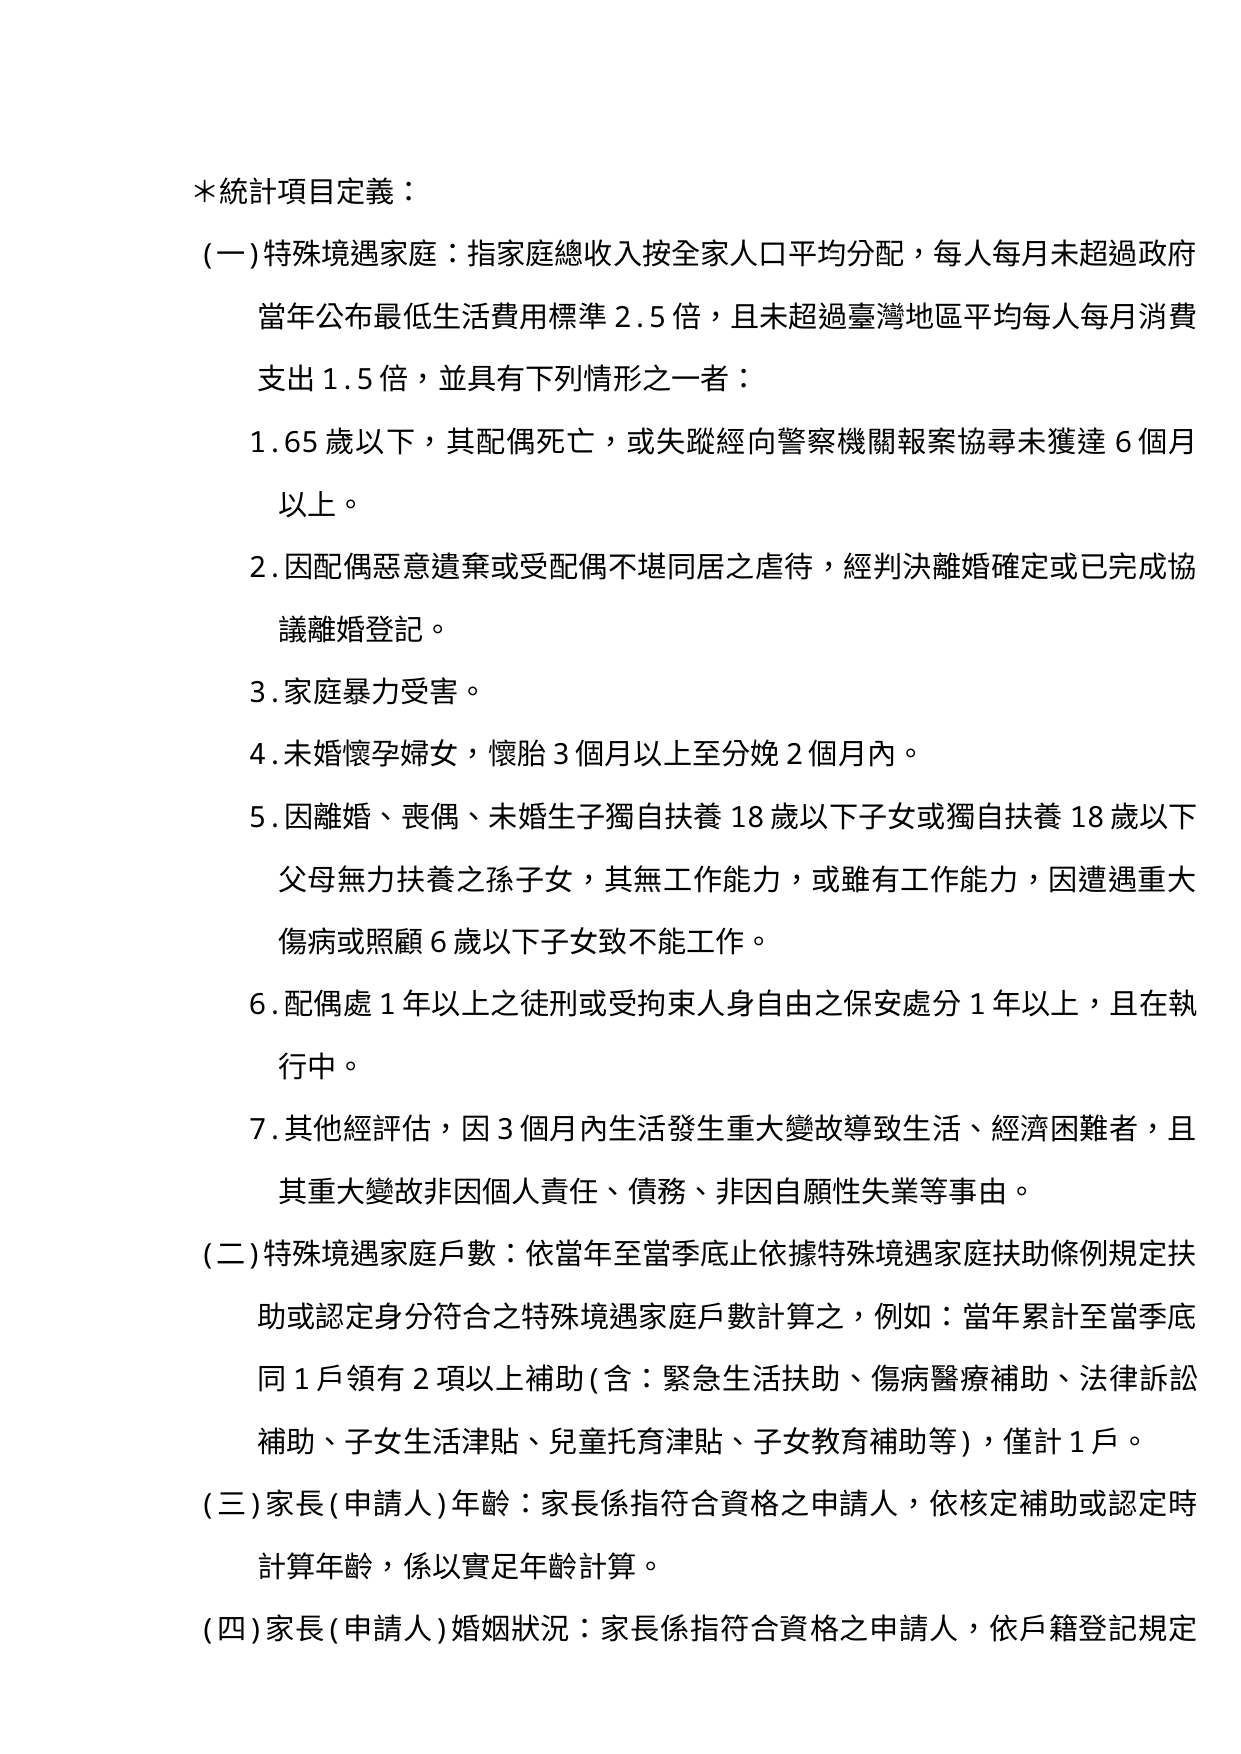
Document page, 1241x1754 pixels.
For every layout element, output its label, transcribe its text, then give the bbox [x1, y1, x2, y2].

table_header ＊統計項目定義： (一)特殊境遇家庭：指家庭總收入按全家人口平均分配，每人每月未超過政府當年公布最低生活費用標準2.5倍，且未超過臺灣地區平均每人每月消費支出1.5倍，並具有下列情形之一者： 1.65歲以下，其配偶死亡，或失蹤經向警察機關報案協尋未獲達6個月以上。 2.因配偶惡意遺棄或受配偶不堪同居之虐待，經判決離婚確定或已完成協議離婚登記。 3.家庭暴力受害。 4.未婚懷孕婦女，懷胎3個月以上至分娩2個月內。 5.因離婚、喪偶、未婚生子獨自扶養18歲以下子女或獨自扶養18歲以下父母無力扶養之孫子女，其無工作能力，或雖有工作能力，因遭遇重大傷病或照顧6歲以下子女致不能工作。 6.配偶處1年以上之徒刑或受拘束人身自由之保安處分1年以上，且在執行中。 7.其他經評估，因3個月內生活發生重大變故導致生活、經濟困難者，且其重大變故非因個人責任、債務、非因自願性失業等事由。 (二)特殊境遇家庭戶數：依當年至當季底止依據特殊境遇家庭扶助條例規定扶助或認定身分符合之特殊境遇家庭戶數計算之，例如：當年累計至當季底同1戶領有2項以上補助(含：緊急生活扶助、傷病醫療補助、法律訴訟補助、子女生活津貼、兒童托育津貼、子女教育補助等)，僅計1戶。 (三)家長(申請人)年齡：家長係指符合資格之申請人，依核定補助或認定時計算年齡，係以實足年齡計算。 (四)家長(申請人)婚姻狀況：家長係指符合資格之申請人，依戶籍登記規定 [150, 148, 1209, 1648]
